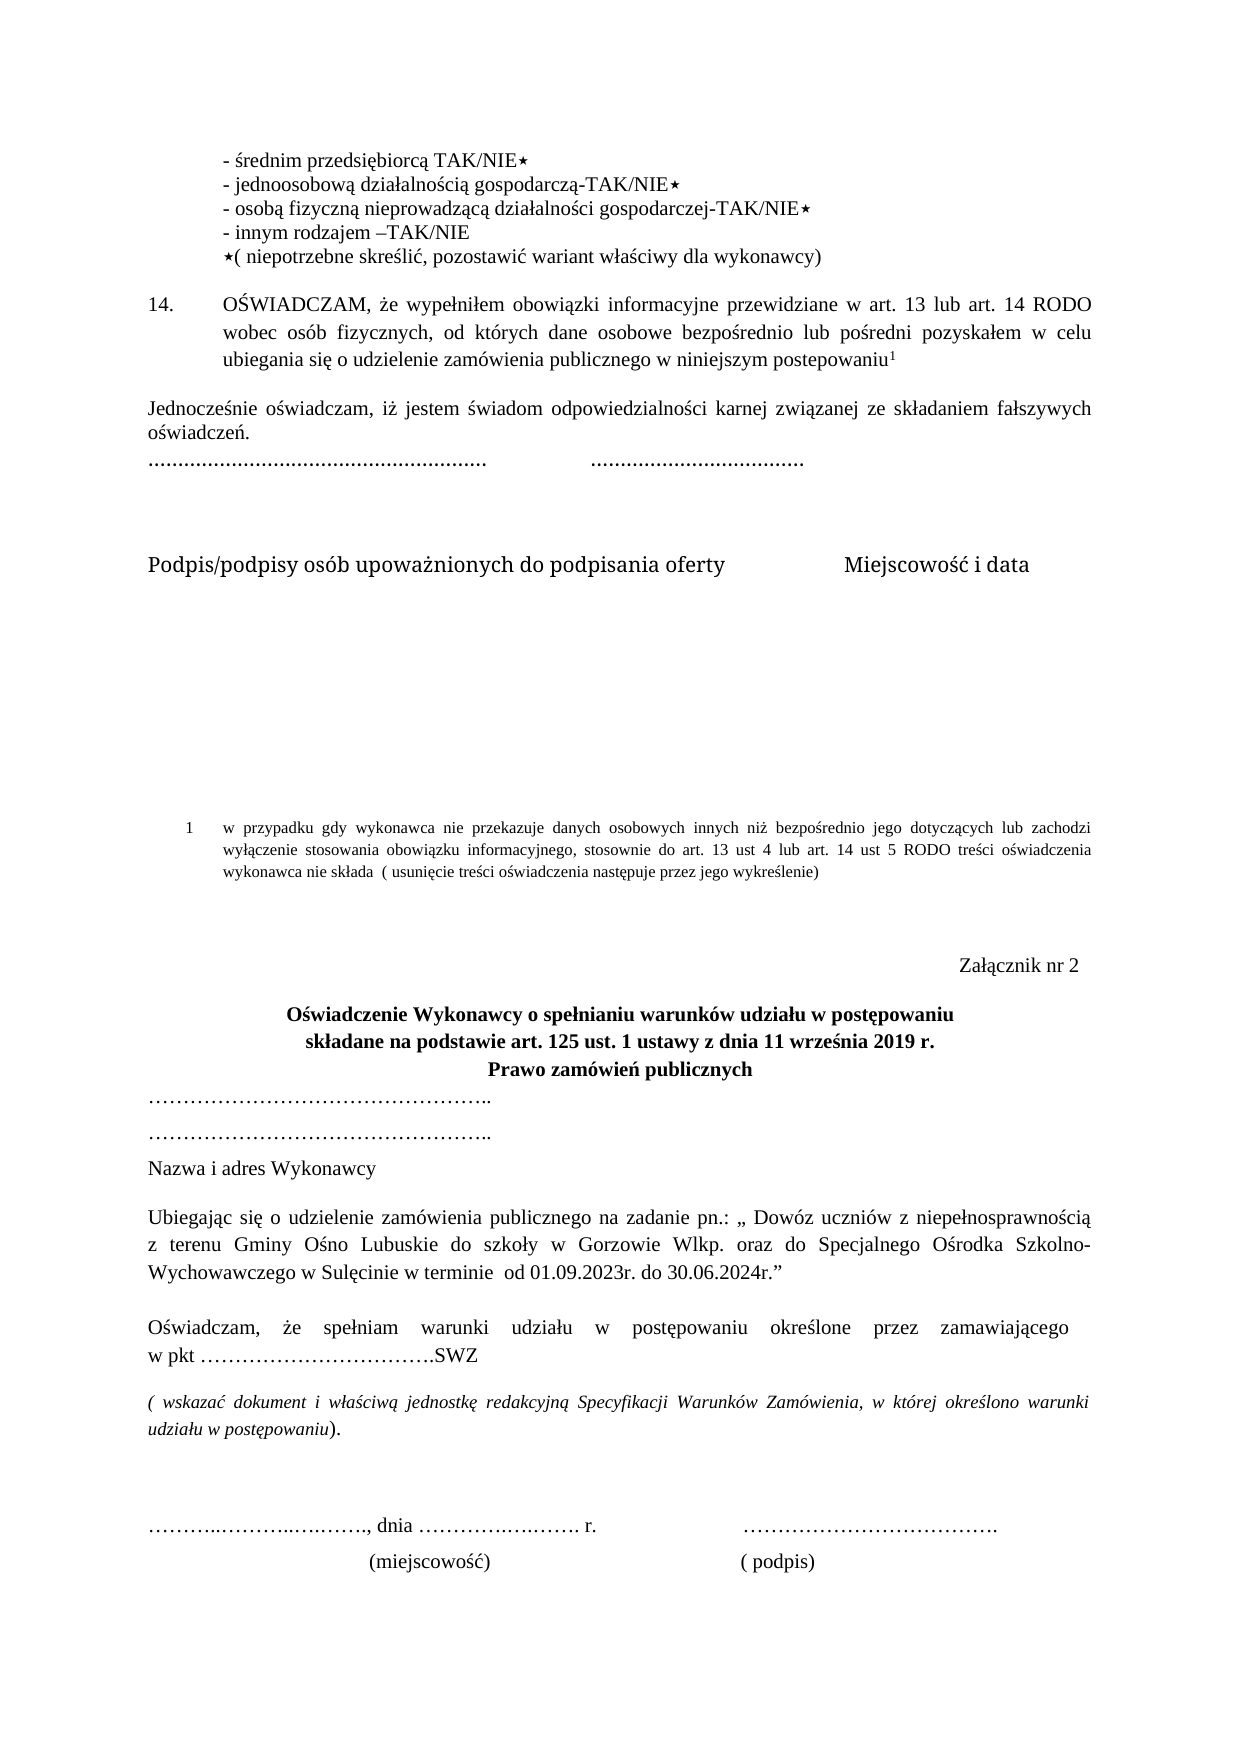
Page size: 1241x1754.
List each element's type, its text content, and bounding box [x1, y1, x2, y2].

text składane na podstawie art. 125 ust. 1 ustawy z dnia 11 września 2019 r. [148, 1029, 1093, 1053]
list OŚWIADCZAM, że wypełniłem obowiązki informacyjne przewidziane w art. 13 lub art. 14 RODO wobec osób fizycznych, od których dane osobowe bezpośrednio lub pośredni pozyskałem w celu ubiegania się o udzielenie zamówienia publicznego w niniejszym postepowaniu1 [148, 292, 1093, 371]
text - średnim przedsiębiorcą TAK/NIE٭ [223, 148, 1093, 172]
text - innym rodzajem –TAK/NIE [223, 220, 1093, 244]
text Jednocześnie oświadczam, iż jestem świadom odpowiedzialności karnej związanej ze składaniem fałszywych oświadczeń. [148, 396, 1093, 444]
text ………………………………………….. [148, 1120, 1093, 1144]
text Podpis/podpisy osób upoważnionych do podpisania oferty Miejscowość i data [148, 551, 1093, 579]
text Oświadczam, że spełniam warunki udziału w postępowaniu określone przez zamawiającego w pkt …………………………….SWZ [148, 1315, 1093, 1367]
text Oświadczenie Wykonawcy o spełnianiu warunków udziału w postępowaniu [148, 1001, 1093, 1026]
text ٭( niepotrzebne skreślić, pozostawić wariant właściwy dla wykonawcy) [223, 244, 1093, 268]
text - osobą fizyczną nieprowadzącą działalności gospodarczej-TAK/NIE٭ [223, 196, 1093, 220]
text (miejscowość) ( podpis) [369, 1549, 1093, 1573]
text Nazwa i adres Wykonawcy [148, 1156, 1093, 1180]
text ………………………………………………… ……………………………… [148, 444, 1093, 472]
list w przypadku gdy wykonawca nie przekazuje danych osobowych innych niż bezpośrednio jego dotyczących lub zachodzi wyłączenie stosowania obowiązku informacyjnego, stosownie do art. 13 ust 4 lub art. 14 ust 5 RODO treści oświadczenia wykonawca nie składa ( usunięcie treści oświadczenia następuje przez jego wykreślenie) [185, 818, 1093, 881]
text ………..………..….……., dnia ………….….……. r. ………………………………. [148, 1513, 1093, 1537]
text Załącznik nr 2 [885, 953, 1093, 977]
text ………………………………………….. [148, 1084, 1093, 1108]
text Prawo zamówień publicznych [148, 1057, 1093, 1081]
text - jednoosobową działalnością gospodarczą-TAK/NIE٭ [223, 172, 1093, 196]
text ( wskazać dokument i właściwą jednostkę redakcyjną Specyfikacji Warunków Zamówienia, w której określono warunki udziału w postępowaniu). [148, 1391, 1093, 1440]
text Ubiegając się o udzielenie zamówienia publicznego na zadanie pn.: „ Dowóz uczniów z niepełnosprawnością z terenu Gminy Ośno Lubuskie do szkoły w Gorzowie Wlkp. oraz do Specjalnego Ośrodka Szkolno- Wychowawczego w Sulęcinie w terminie od 01.09.2023r. do 30.06.2024r.” [148, 1205, 1093, 1284]
